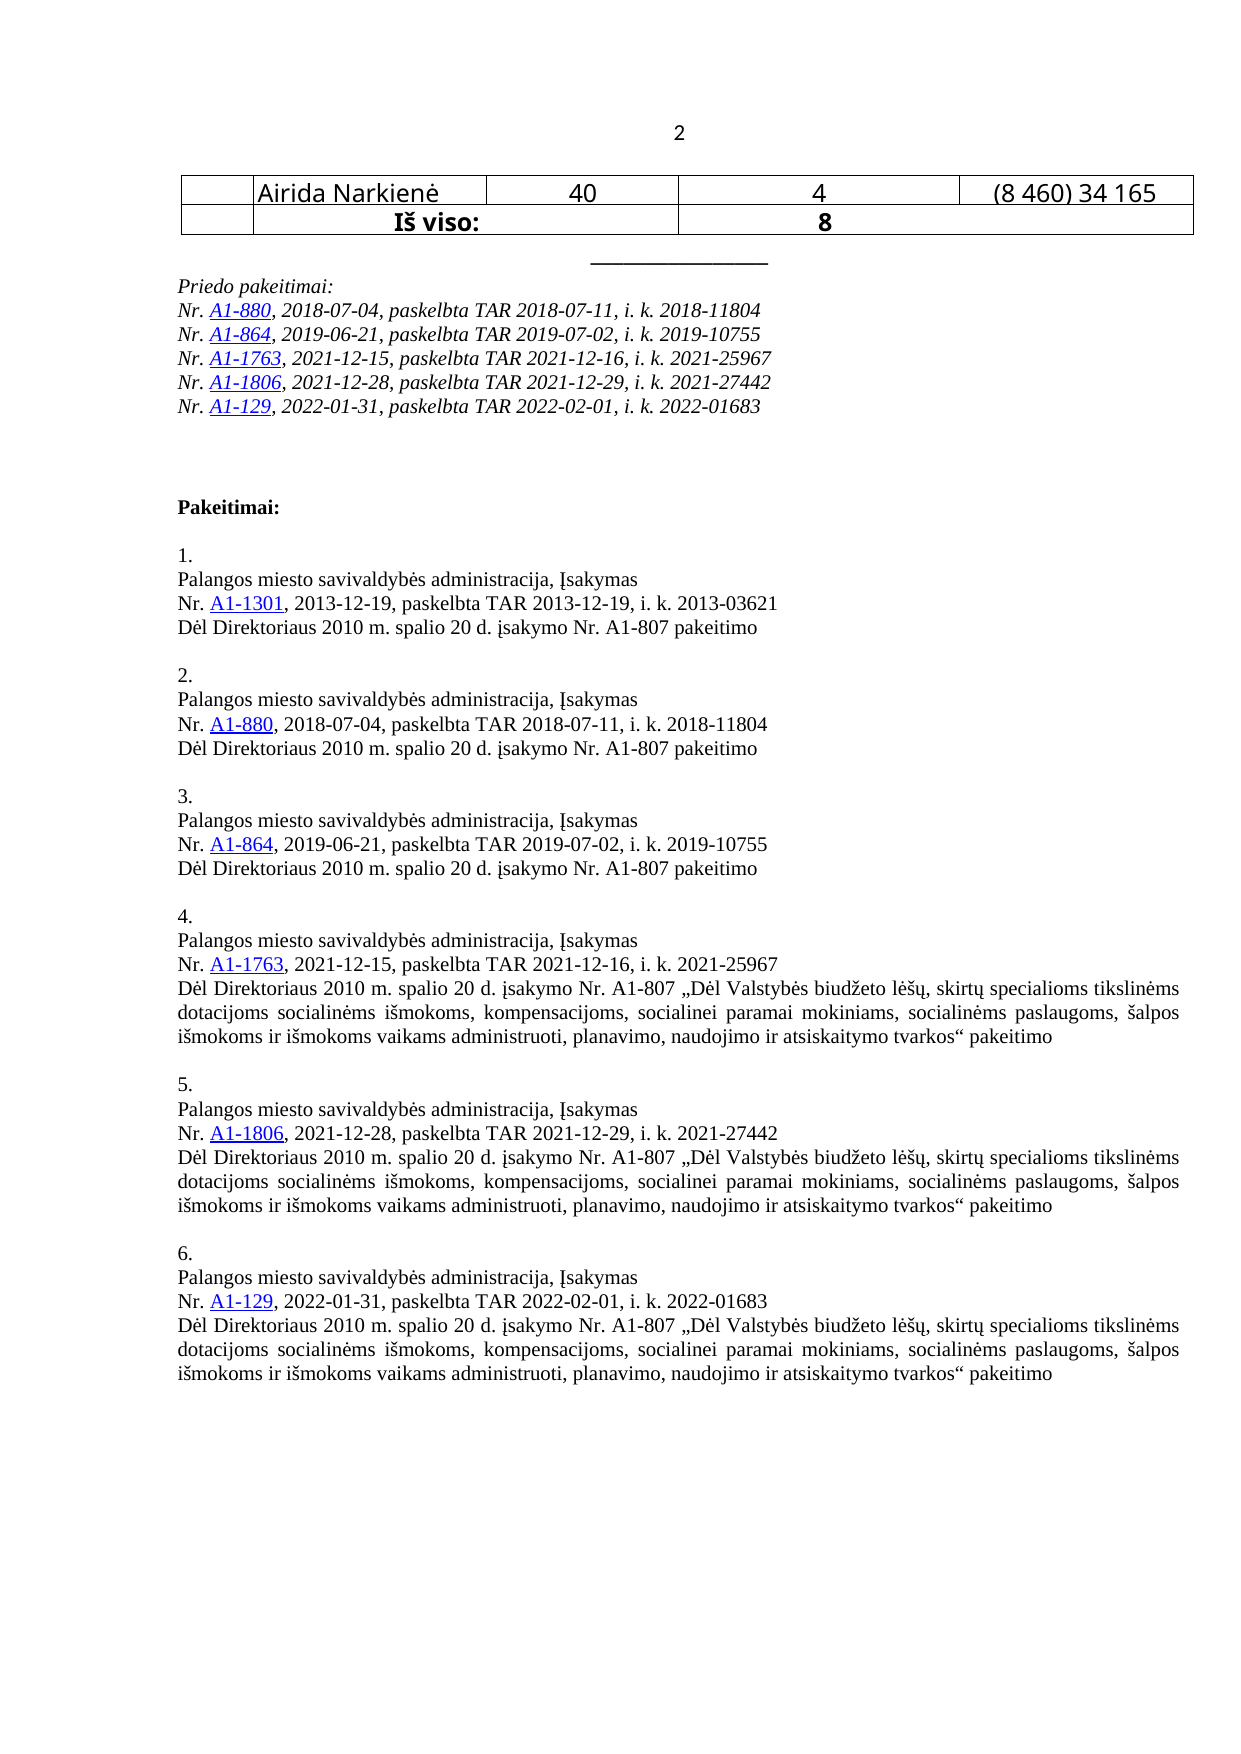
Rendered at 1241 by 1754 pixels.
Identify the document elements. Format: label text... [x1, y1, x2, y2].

text Palangos miesto savivaldybės administracija, Įsakymas [177, 1265, 1181, 1289]
text 1. [177, 543, 1181, 567]
table_cell Airida Narkienė [254, 176, 486, 203]
text 4. [177, 904, 1181, 928]
text Dėl Direktoriaus 2010 m. spalio 20 d. įsakymo Nr. A1-807 „Dėl Valstybės biudžeto lėšų, skirtų specialioms tikslinėms dotacijoms socialinėms išmokoms, kompensacijoms, socialinei paramai mokiniams, socialinėms paslaugoms, šalpos išmokoms ir išmokoms vaikams administruoti, planavimo, naudojimo ir atsiskaitymo tvarkos“ pakeitimo [177, 1144, 1181, 1217]
table_cell [182, 205, 253, 233]
text Nr. A1-1763, 2021-12-15, paskelbta TAR 2021-12-16, i. k. 2021-25967 [177, 952, 1181, 976]
text Nr. A1-1301, 2013-12-19, paskelbta TAR 2013-12-19, i. k. 2013-03621 [177, 591, 1181, 615]
text Nr. A1-1806, 2021-12-28, paskelbta TAR 2021-12-29, i. k. 2021-27442 [177, 1121, 1181, 1144]
table_cell (8 460) 34 165 [960, 176, 1193, 203]
table_cell 8 [679, 205, 1193, 233]
text Dėl Direktoriaus 2010 m. spalio 20 d. įsakymo Nr. A1-807 pakeitimo [177, 736, 1181, 759]
text Palangos miesto savivaldybės administracija, Įsakymas [177, 808, 1181, 832]
text Nr. A1-880, 2018-07-04, paskelbta TAR 2018-07-11, i. k. 2018-11804 [177, 298, 1181, 322]
text Nr. A1-1763, 2021-12-15, paskelbta TAR 2021-12-16, i. k. 2021-25967 [177, 346, 1181, 370]
table_cell 40 [487, 176, 678, 203]
table_cell 4 [679, 176, 959, 203]
text ________________ [177, 234, 1181, 268]
text 3. [177, 784, 1181, 808]
text 6. [177, 1241, 1181, 1265]
text Dėl Direktoriaus 2010 m. spalio 20 d. įsakymo Nr. A1-807 pakeitimo [177, 856, 1181, 880]
text Nr. A1-1806, 2021-12-28, paskelbta TAR 2021-12-29, i. k. 2021-27442 [177, 370, 1181, 394]
text Palangos miesto savivaldybės administracija, Įsakymas [177, 567, 1181, 591]
text Pakeitimai: [177, 495, 1181, 519]
text Nr. A1-129, 2022-01-31, paskelbta TAR 2022-02-01, i. k. 2022-01683 [177, 1289, 1181, 1313]
text Palangos miesto savivaldybės administracija, Įsakymas [177, 687, 1181, 711]
text Nr. A1-880, 2018-07-04, paskelbta TAR 2018-07-11, i. k. 2018-11804 [177, 711, 1181, 736]
text Nr. A1-864, 2019-06-21, paskelbta TAR 2019-07-02, i. k. 2019-10755 [177, 832, 1181, 856]
text Palangos miesto savivaldybės administracija, Įsakymas [177, 928, 1181, 952]
text Dėl Direktoriaus 2010 m. spalio 20 d. įsakymo Nr. A1-807 „Dėl Valstybės biudžeto lėšų, skirtų specialioms tikslinėms dotacijoms socialinėms išmokoms, kompensacijoms, socialinei paramai mokiniams, socialinėms paslaugoms, šalpos išmokoms ir išmokoms vaikams administruoti, planavimo, naudojimo ir atsiskaitymo tvarkos“ pakeitimo [177, 1313, 1181, 1385]
text Nr. A1-864, 2019-06-21, paskelbta TAR 2019-07-02, i. k. 2019-10755 [177, 322, 1181, 346]
text Nr. A1-129, 2022-01-31, paskelbta TAR 2022-02-01, i. k. 2022-01683 [177, 394, 1181, 418]
text 5. [177, 1072, 1181, 1096]
text Palangos miesto savivaldybės administracija, Įsakymas [177, 1096, 1181, 1121]
text Priedo pakeitimai: [177, 274, 1181, 298]
text Dėl Direktoriaus 2010 m. spalio 20 d. įsakymo Nr. A1-807 pakeitimo [177, 615, 1181, 639]
table_cell Iš viso: [254, 205, 678, 233]
table_cell [182, 176, 253, 203]
text Dėl Direktoriaus 2010 m. spalio 20 d. įsakymo Nr. A1-807 „Dėl Valstybės biudžeto lėšų, skirtų specialioms tikslinėms dotacijoms socialinėms išmokoms, kompensacijoms, socialinei paramai mokiniams, socialinėms paslaugoms, šalpos išmokoms ir išmokoms vaikams administruoti, planavimo, naudojimo ir atsiskaitymo tvarkos“ pakeitimo [177, 976, 1181, 1048]
text 2. [177, 663, 1181, 687]
